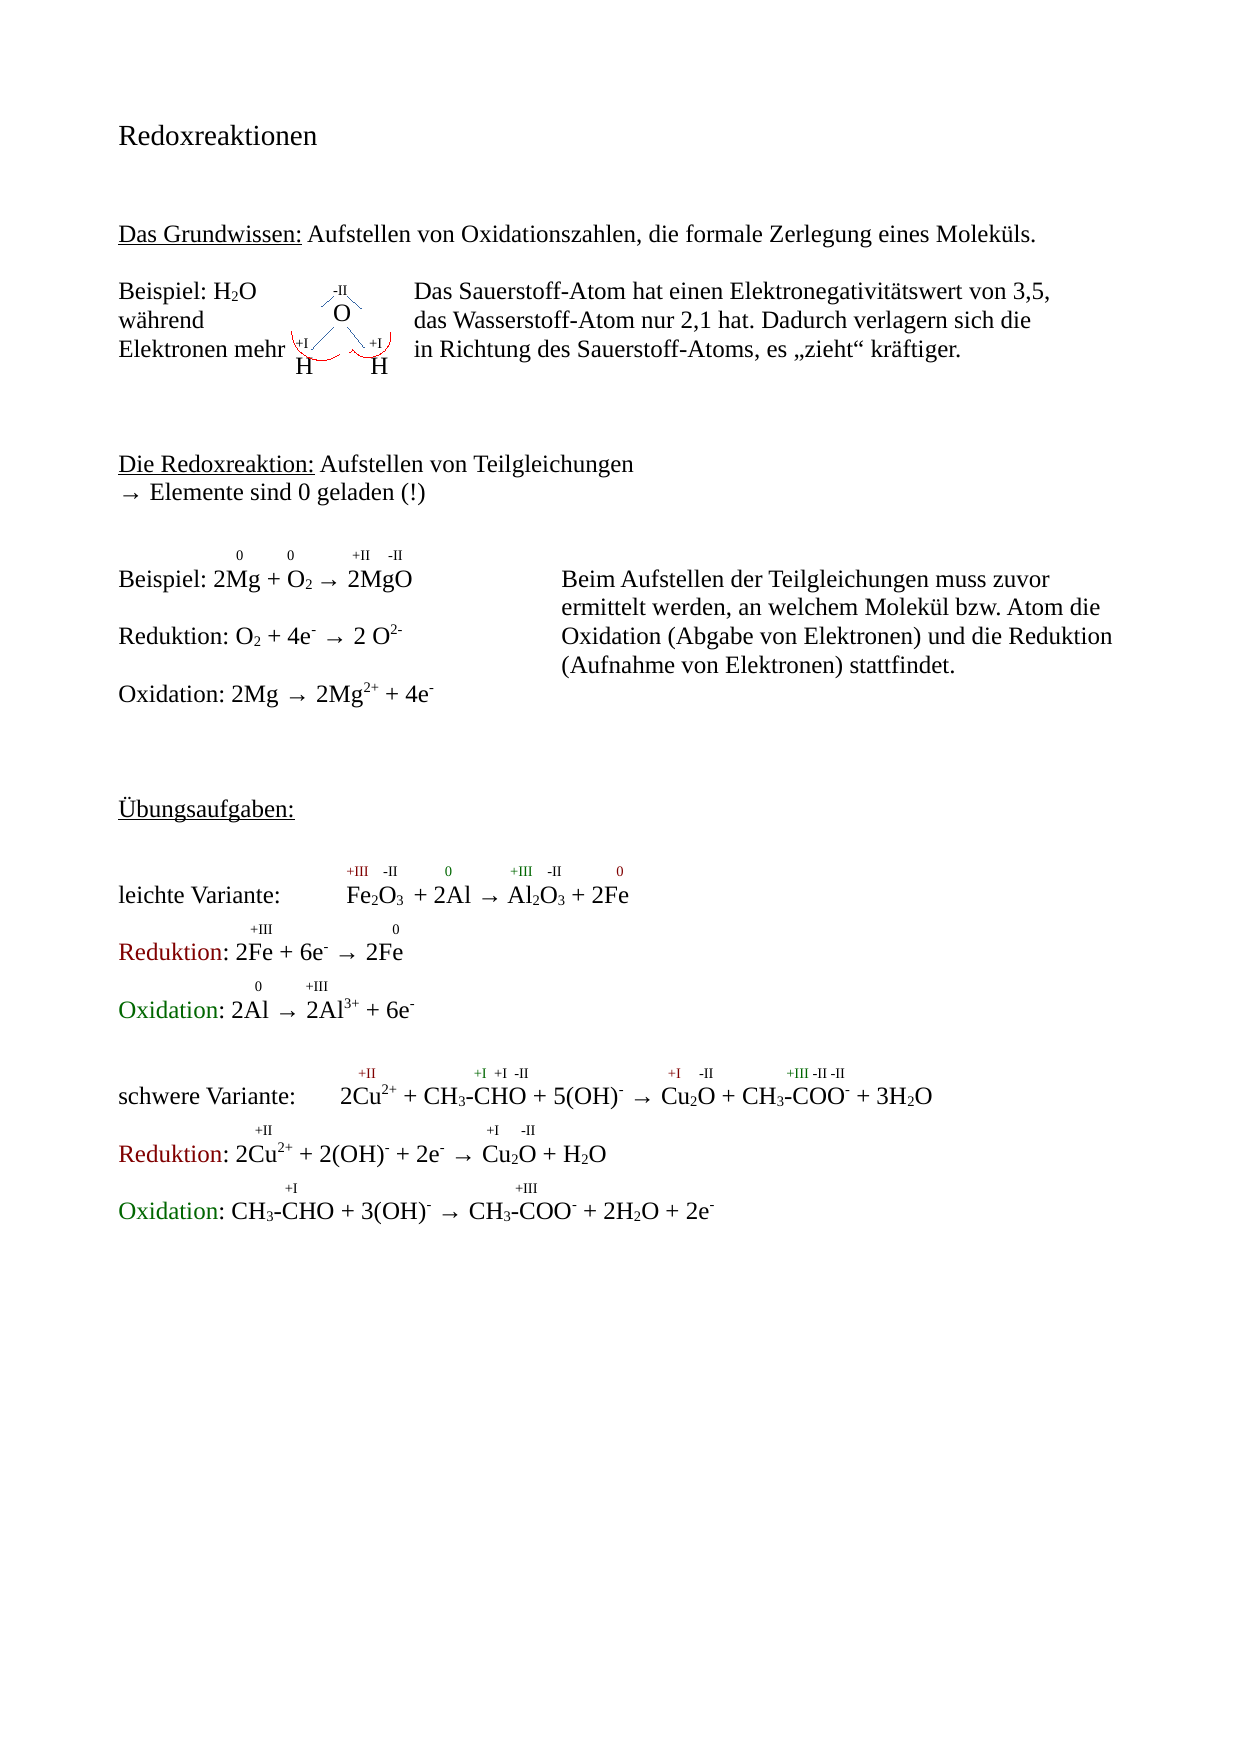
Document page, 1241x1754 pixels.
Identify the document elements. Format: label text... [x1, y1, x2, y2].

text Reduktion: 2Fe + 6e- → 2Fe [118, 937, 1122, 966]
text Oxidation: 2Al → 2Al3+ + 6e- [118, 995, 1122, 1024]
text schwere Variante: 2Cu2+ + CH3-CHO + 5(OH)- → Cu2O + CH3-COO- + 3H2O [118, 1081, 1122, 1110]
text +I +III [118, 1167, 1122, 1196]
text Das Grundwissen: Aufstellen von Oxidationszahlen, die formale Zerlegung eines Moleküls. [118, 219, 1122, 247]
text +II +I -II [118, 1110, 1122, 1139]
text +II +I +I -II +I -II +III -II -II [118, 1052, 1122, 1081]
text Beispiel: H2O Das Sauerstoff-Atom hat einen Elektronegativitätswert von 3,5, während das Wasserstoff-Atom nur 2,1 hat. Dadurch verlagern sich die Elektronen mehr in Richtung des Sauerstoff-Atoms, es „zieht“ kräftiger. [118, 276, 1122, 362]
text (Aufnahme von Elektronen) stattfindet. [118, 650, 1122, 679]
text 0 0 +II -II [118, 535, 1122, 564]
text ermittelt werden, an welchem Molekül bzw. Atom die [118, 592, 1122, 621]
text Oxidation: 2Mg → 2Mg2+ + 4e- [118, 679, 1122, 707]
text Reduktion: 2Cu2+ + 2(OH)- + 2e- → Cu2O + H2O [118, 1139, 1122, 1167]
text Beispiel: 2Mg + O2 → 2MgO Beim Aufstellen der Teilgleichungen muss zuvor [118, 564, 1122, 592]
text Die Redoxreaktion: Aufstellen von Teilgleichungen [118, 449, 1122, 477]
text +III -II 0 +III -II 0 [118, 851, 1122, 880]
text → Elemente sind 0 geladen (!) [118, 477, 1122, 506]
text +III 0 [118, 909, 1122, 937]
text Oxidation: CH3-CHO + 3(OH)- → CH3-COO- + 2H2O + 2e- [118, 1196, 1122, 1225]
text leichte Variante: Fe2O3 + 2Al → Al2O3 + 2Fe [118, 880, 1122, 909]
text Reduktion: O2 + 4e- → 2 O2- Oxidation (Abgabe von Elektronen) und die Reduktion [118, 621, 1122, 650]
text 0 +III [118, 966, 1122, 995]
text Übungsaufgaben: [118, 794, 1122, 822]
text Redoxreaktionen [118, 118, 1122, 152]
